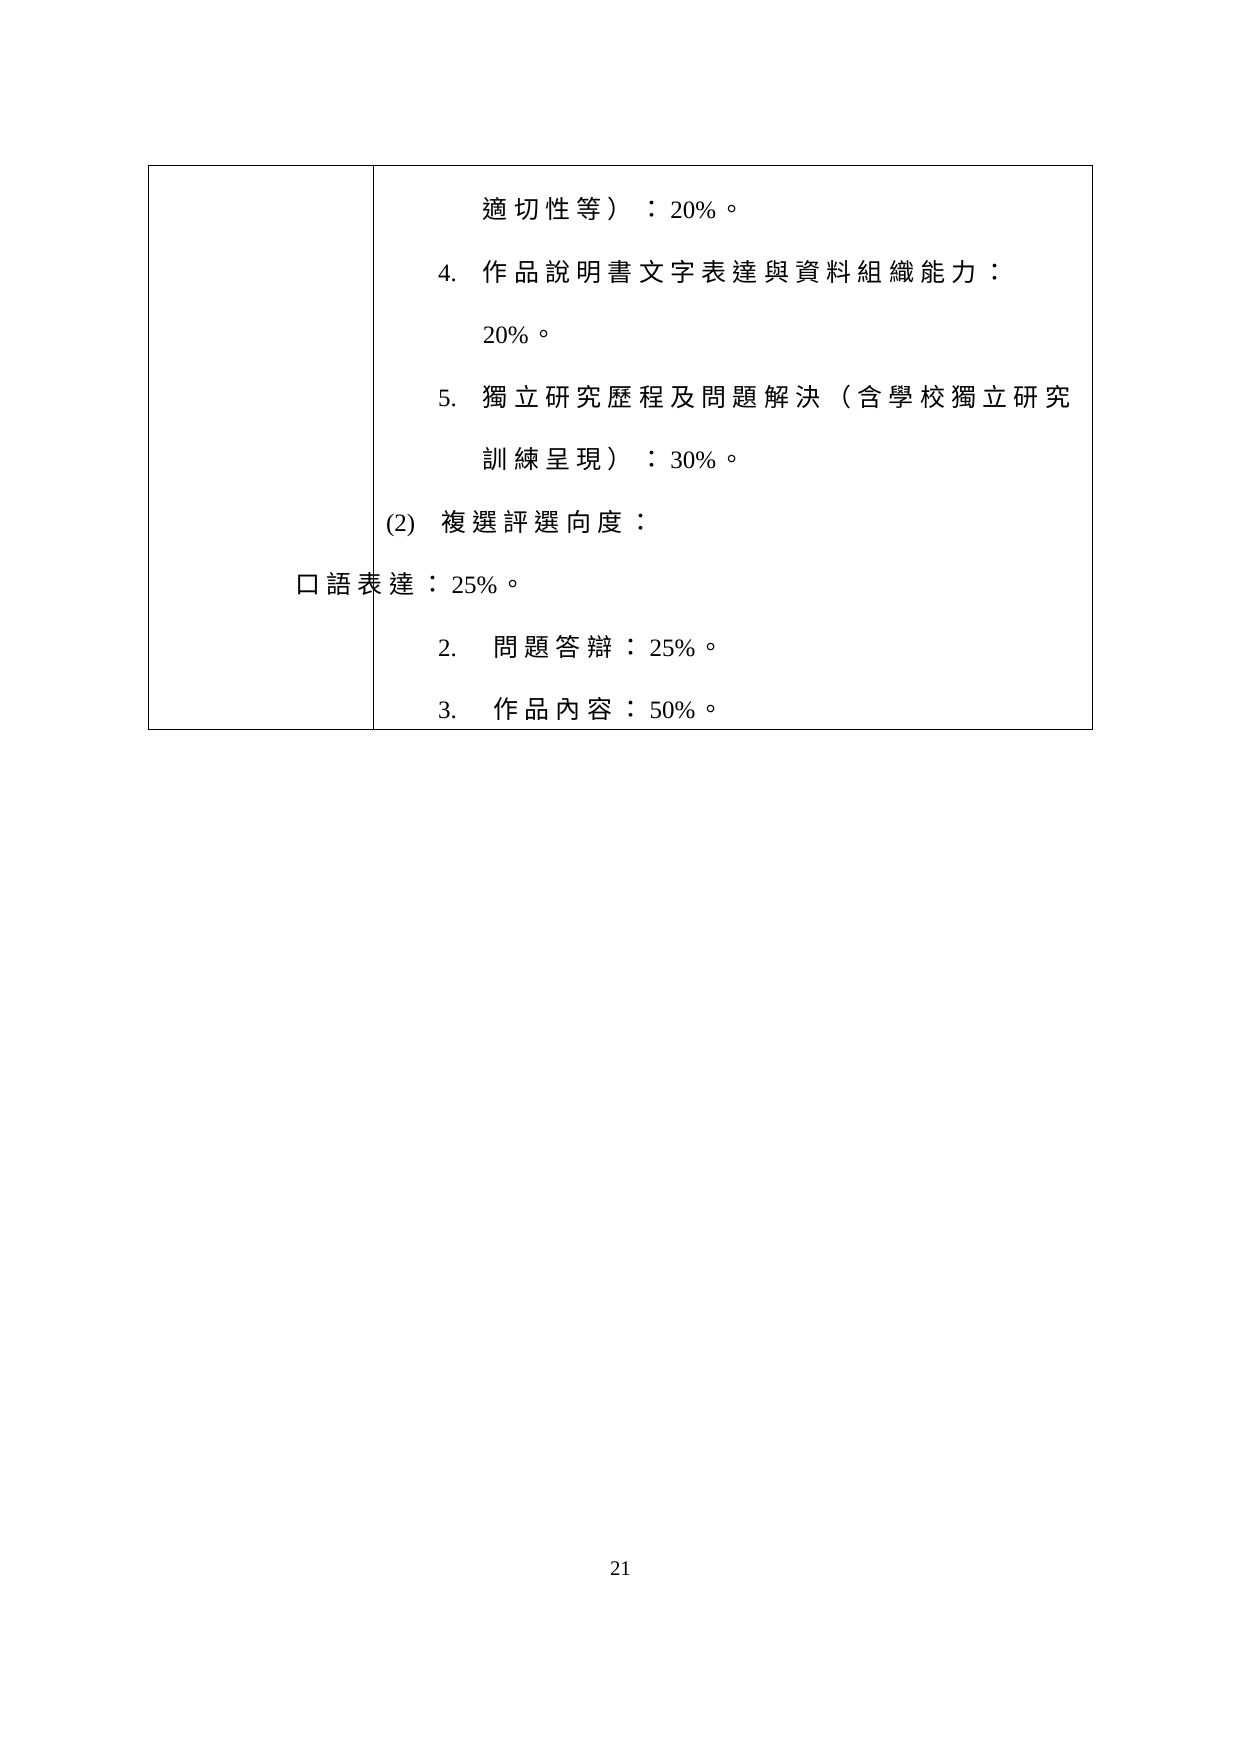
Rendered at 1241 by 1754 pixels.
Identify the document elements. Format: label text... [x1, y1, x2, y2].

table_cell 人文社會類 [149, 166, 373, 729]
table_cell 初選評選向度： 研究主題創新性及重要性：15%。 作品說明書內容完整性：15%。 研究邏輯性及嚴謹性（文獻引用及研究方法適切性等）：20%。 作品說明書文字表達與資料組織能力：20%。 獨立研究歷程及問題解決（含學校獨立研究訓練呈現）：30%。 複選評選向度： 口語表達：25%。 問題答辯：25%。 作品內容：50%。 [374, 166, 1092, 729]
